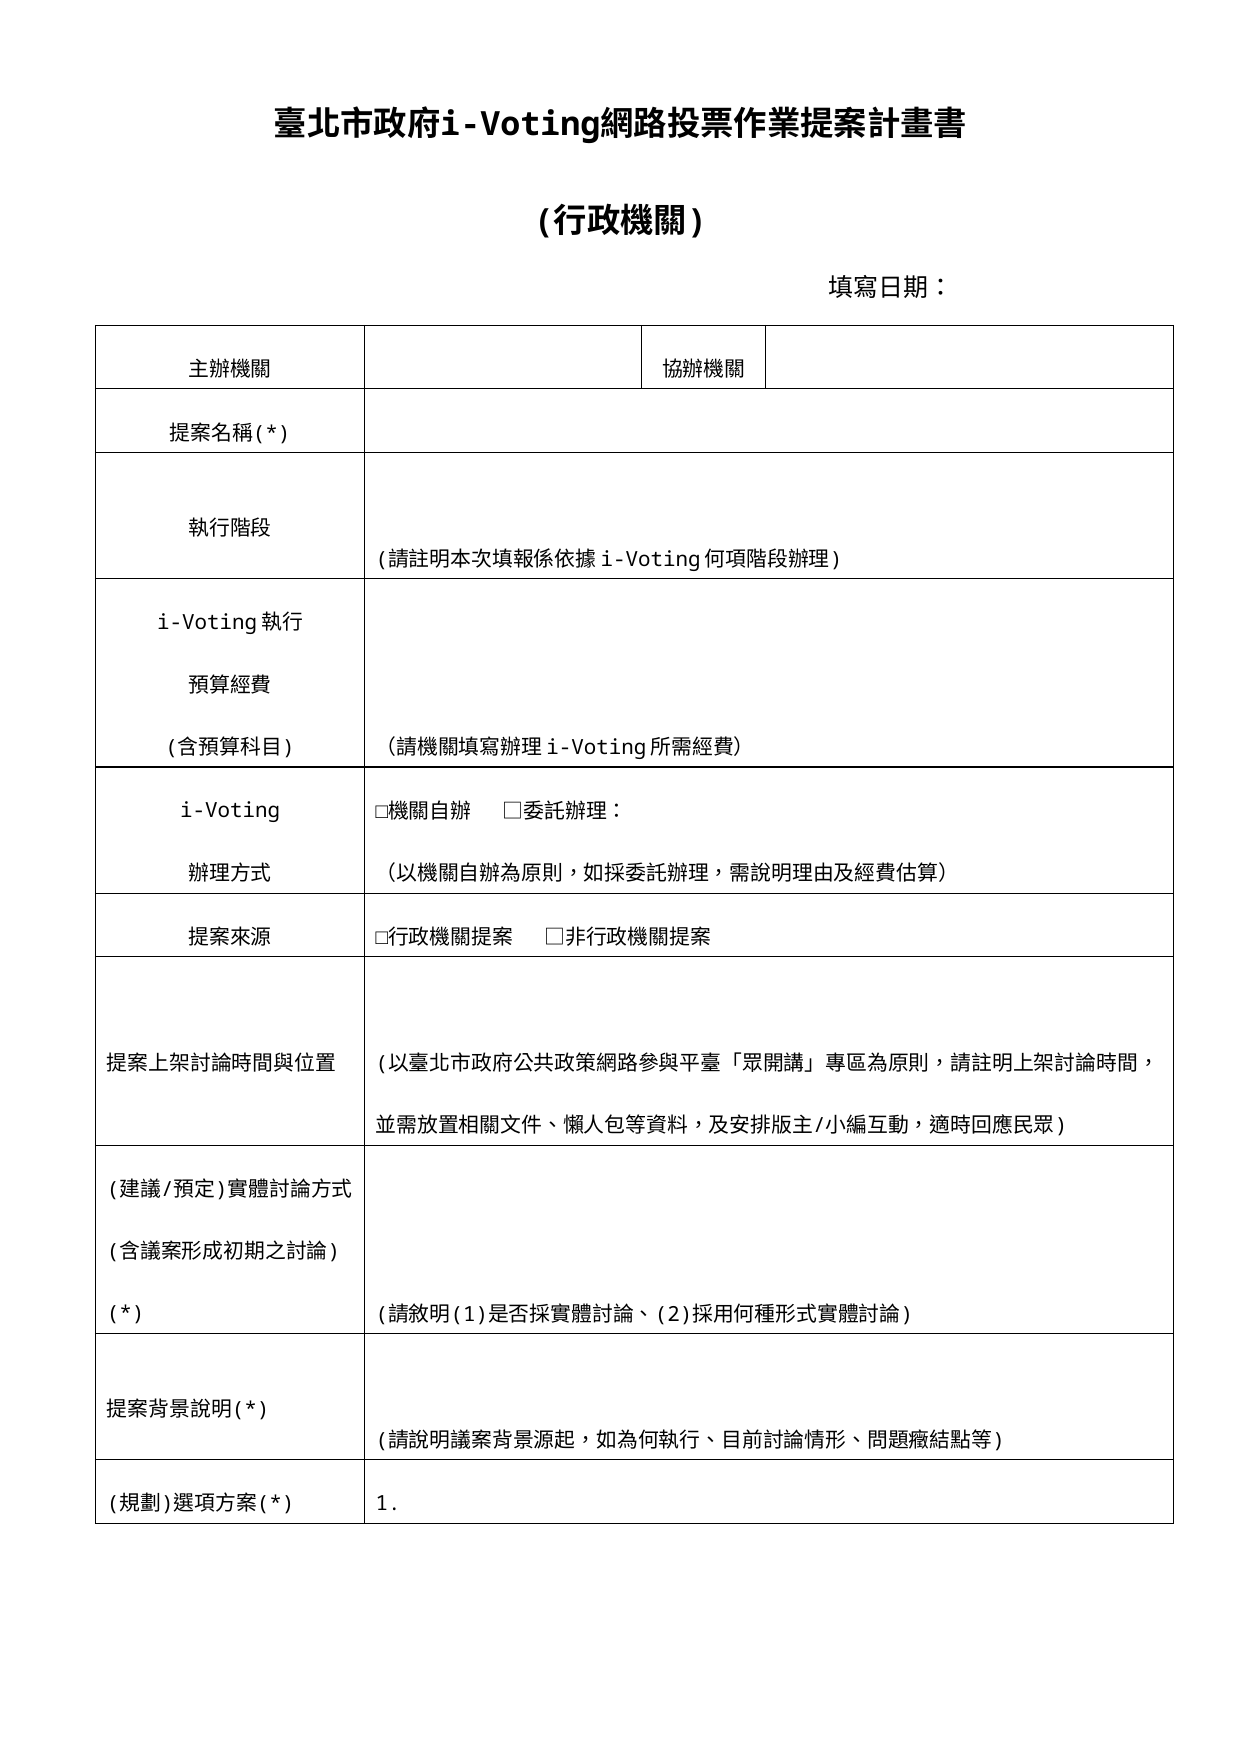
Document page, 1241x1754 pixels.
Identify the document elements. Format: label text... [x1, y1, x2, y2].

table_header 協辦機關 [642, 326, 765, 388]
table_cell (以臺北市政府公共政策網路參與平臺「眾開講」專區為原則，請註明上架討論時間，並需放置相關文件、懶人包等資料，及安排版主/小編互動，適時回應民眾) [365, 957, 1173, 1144]
table_cell (請敘明(1)是否採實體討論、(2)採用何種形式實體討論) [365, 1146, 1173, 1333]
table_cell 提案來源 [96, 894, 364, 956]
table_cell (建議/預定)實體討論方式(含議案形成初期之討論) (*) [96, 1146, 364, 1333]
table_cell 提案上架討論時間與位置 [96, 957, 364, 1144]
text (行政機關) [187, 176, 1053, 239]
table_cell □機關自辦 □委託辦理： （以機關自辦為原則，如採委託辦理，需說明理由及經費估算） [365, 768, 1173, 892]
table_cell [365, 389, 1173, 452]
table_cell 執行階段 [96, 453, 364, 578]
table_header [365, 326, 641, 388]
table_cell (請註明本次填報係依據i-Voting何項階段辦理) [365, 453, 1173, 578]
table_cell 提案名稱(*) [96, 389, 364, 452]
table_cell 提案背景說明(*) [96, 1334, 364, 1459]
table_cell (規劃)選項方案(*) [96, 1460, 364, 1523]
table_cell □行政機關提案 □非行政機關提案 [365, 894, 1173, 956]
text 臺北市政府i-Voting網路投票作業提案計畫書 [187, 79, 1053, 142]
text 填寫日期： [187, 244, 953, 307]
table_header 主辦機關 [96, 326, 364, 388]
table_cell i-Voting 辦理方式 [96, 768, 364, 892]
table_cell （請機關填寫辦理i-Voting所需經費） [365, 579, 1173, 766]
table_cell i-Voting執行 預算經費 (含預算科目) [96, 579, 364, 766]
table_cell 1. [365, 1460, 1173, 1523]
table_cell (請說明議案背景源起，如為何執行、目前討論情形、問題癥結點等) [365, 1334, 1173, 1459]
table_header [766, 326, 1173, 388]
